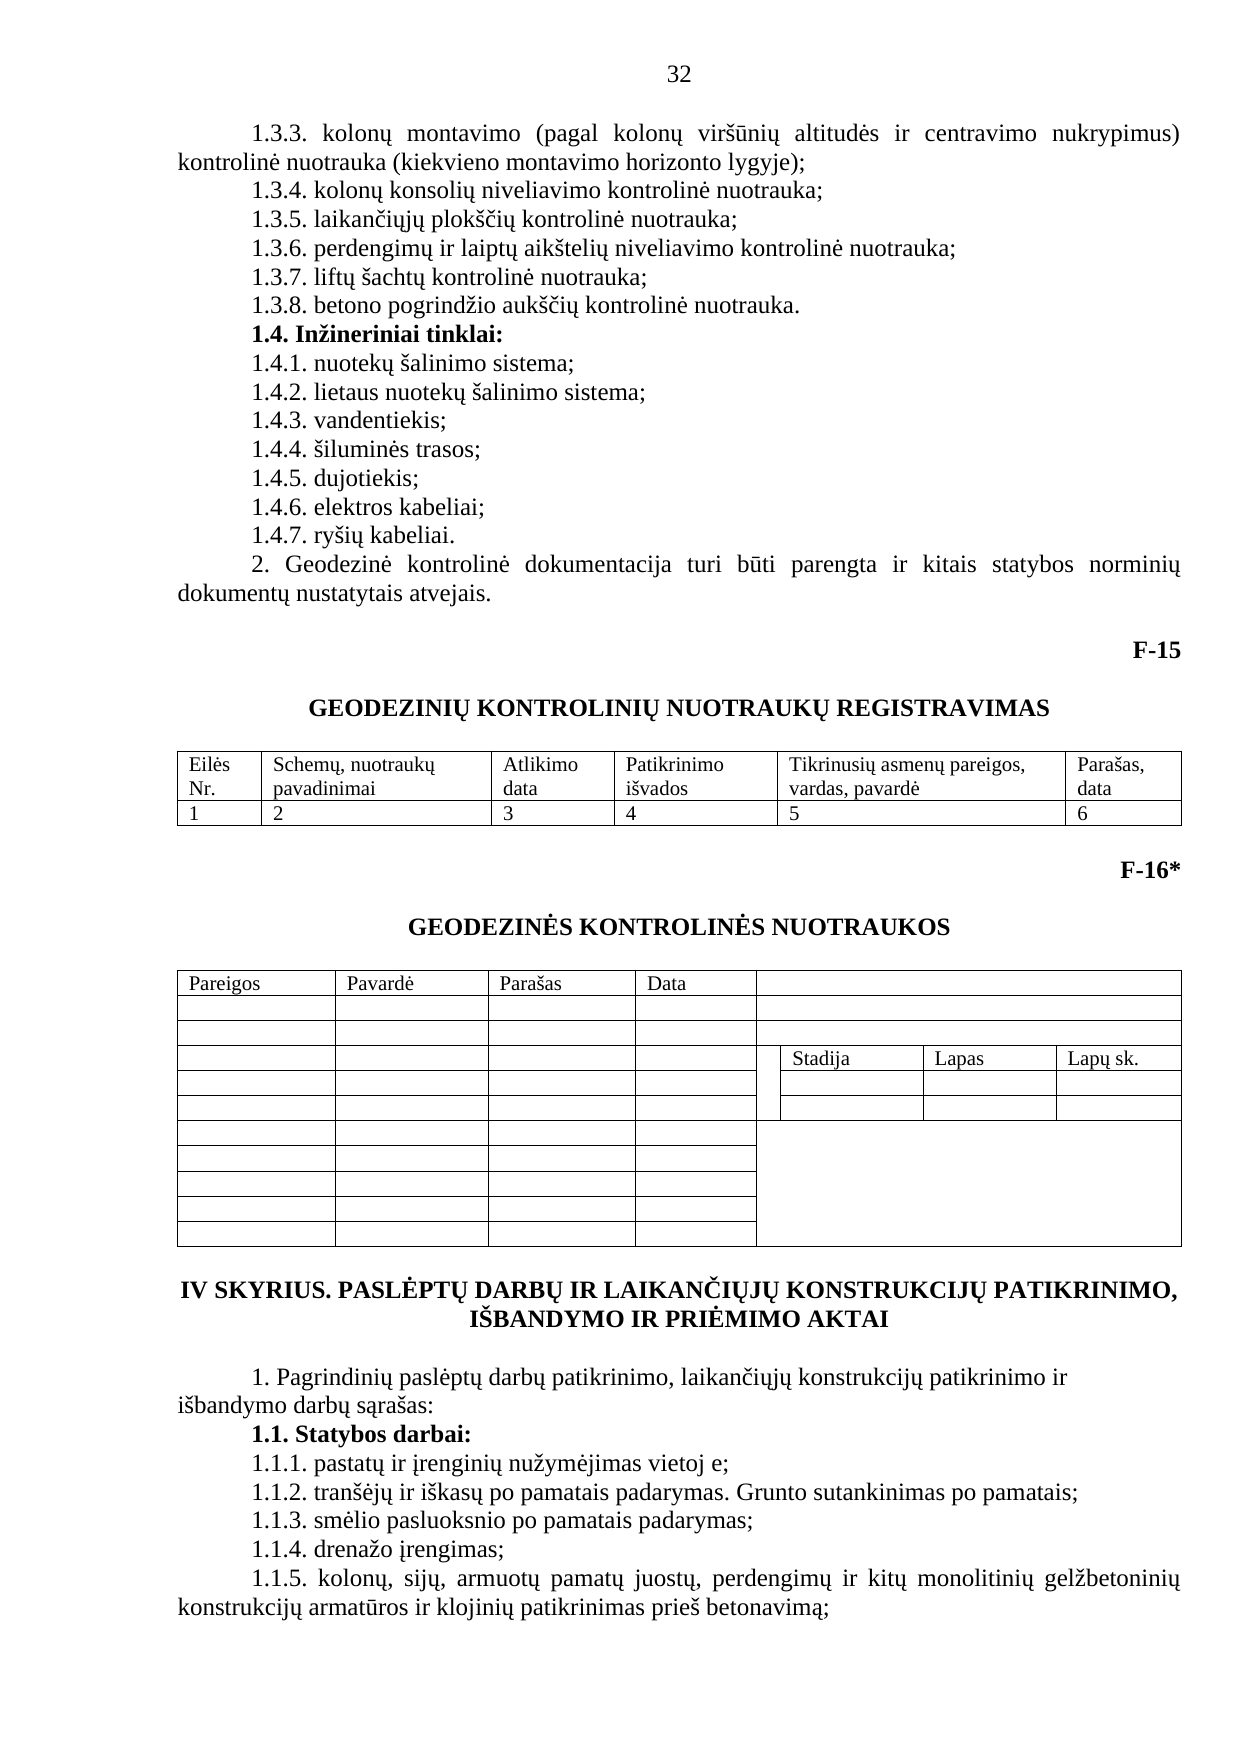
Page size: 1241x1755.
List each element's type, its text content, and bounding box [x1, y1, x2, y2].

table_cell [178, 1222, 335, 1246]
text 1.4.3. vandentiekis; [177, 406, 1181, 434]
table_cell [336, 1046, 488, 1070]
table_cell [489, 1146, 635, 1171]
table_cell [757, 996, 1181, 1020]
text F-16* [177, 855, 1181, 883]
table_cell 3 [492, 801, 614, 825]
table_cell [336, 996, 488, 1020]
text GEODEZINĖS KONTROLINĖS NUOTRAUKOS [177, 912, 1181, 941]
table_cell [336, 1096, 488, 1120]
table_cell [636, 1071, 756, 1095]
table_cell [178, 1071, 335, 1095]
table_cell [757, 1121, 1181, 1246]
text GEODEZINIŲ KONTROLINIŲ NUOTRAUKŲ REGISTRAVIMAS [177, 693, 1181, 722]
table_cell 6 [1066, 801, 1181, 825]
text 1.3.5. laikančiųjų plokščių kontrolinė nuotrauka; [177, 204, 1181, 233]
table_cell [1057, 1071, 1181, 1095]
table_cell [178, 1046, 335, 1070]
table_cell [336, 1071, 488, 1095]
table_cell [178, 1197, 335, 1221]
table_cell 1 [178, 801, 261, 825]
table_header Eilės Nr. [178, 752, 261, 800]
table_cell [781, 1071, 923, 1095]
text 1. Pagrindinių paslėptų darbų patikrinimo, laikančiųjų konstrukcijų patikrinimo ir išbandymo darbų sąrašas: [177, 1362, 1181, 1419]
table_cell [489, 996, 635, 1020]
table_cell [636, 1021, 756, 1045]
table_cell [489, 1096, 635, 1120]
table_header [757, 971, 1181, 995]
text 1.4.4. šiluminės trasos; [177, 434, 1181, 463]
table_cell [336, 1197, 488, 1221]
table_cell [636, 1046, 756, 1070]
table_cell [757, 1046, 780, 1120]
table_cell [757, 1021, 1181, 1045]
table_cell [636, 996, 756, 1020]
table_cell [489, 1021, 635, 1045]
table_cell [336, 1146, 488, 1171]
text 2. Geodezinė kontrolinė dokumentacija turi būti parengta ir kitais statybos norminių dokumentų nustatytais atvejais. [177, 549, 1181, 607]
text IV SKYRIUS. PASLĖPTŲ DARBŲ IR LAIKANČIŲJŲ KONSTRUKCIJŲ PATIKRINIMO, IŠBANDYMO IR PRIĖMIMO AKTAI [177, 1276, 1181, 1333]
table_cell [924, 1071, 1056, 1095]
table_cell [178, 1096, 335, 1120]
table_cell [336, 1021, 488, 1045]
table_cell 4 [615, 801, 777, 825]
table_cell [924, 1096, 1056, 1120]
table_cell [781, 1096, 923, 1120]
table_cell [1057, 1096, 1181, 1120]
text 1.4.7. ryšių kabeliai. [177, 521, 1181, 549]
table_cell [178, 1146, 335, 1171]
table_cell Stadija [781, 1046, 923, 1070]
text 1.3.4. kolonų konsolių niveliavimo kontrolinė nuotrauka; [177, 176, 1181, 204]
table_cell [489, 1121, 635, 1145]
text 1.1.5. kolonų, sijų, armuotų pamatų juostų, perdengimų ir kitų monolitinių gelžbetoninių konstrukcijų armatūros ir klojinių patikrinimas prieš betonavimą; [177, 1563, 1181, 1621]
table_cell [336, 1121, 488, 1145]
text 1.3.7. liftų šachtų kontrolinė nuotrauka; [177, 262, 1181, 291]
text 1.1.3. smėlio pasluoksnio po pamatais padarymas; [177, 1506, 1181, 1534]
table_cell [336, 1172, 488, 1196]
text 1.4.2. lietaus nuotekų šalinimo sistema; [177, 377, 1181, 406]
text 1.4. Inžineriniai tinklai: [177, 319, 1181, 348]
table_cell Lapų sk. [1057, 1046, 1181, 1070]
table_cell Lapas [924, 1046, 1056, 1070]
text 1.1.1. pastatų ir įrenginių nužymėjimas vietoj e; [177, 1448, 1181, 1477]
table_header Parašas, data [1066, 752, 1181, 800]
text 1.3.8. betono pogrindžio aukščių kontrolinė nuotrauka. [177, 291, 1181, 319]
table_cell [636, 1146, 756, 1171]
table_cell [489, 1197, 635, 1221]
text 1.4.6. elektros kabeliai; [177, 492, 1181, 521]
table_cell [636, 1121, 756, 1145]
text 1.4.5. dujotiekis; [177, 463, 1181, 492]
table_cell [636, 1222, 756, 1246]
text 1.4.1. nuotekų šalinimo sistema; [177, 348, 1181, 377]
table_cell [489, 1071, 635, 1095]
text 1.1.2. tranšėjų ir iškasų po pamatais padarymas. Grunto sutankinimas po pamatais; [177, 1477, 1181, 1506]
table_header Schemų, nuotraukų pavadinimai [262, 752, 491, 800]
table_header Parašas [489, 971, 635, 995]
table_cell [489, 1222, 635, 1246]
table_cell [178, 996, 335, 1020]
text 1.1.4. drenažo įrengimas; [177, 1534, 1181, 1563]
table_header Patikrinimo išvados [615, 752, 777, 800]
table_header Tikrinusių asmenų pareigos, vardas, pavardė [778, 752, 1065, 800]
text F-15 [177, 636, 1181, 664]
table_cell [336, 1222, 488, 1246]
table_cell [636, 1172, 756, 1196]
table_cell [178, 1172, 335, 1196]
table_cell [636, 1197, 756, 1221]
table_cell 5 [778, 801, 1065, 825]
table_cell [178, 1021, 335, 1045]
table_header Pareigos [178, 971, 335, 995]
table_cell [178, 1121, 335, 1145]
table_cell [489, 1046, 635, 1070]
text 1.3.6. perdengimų ir laiptų aikštelių niveliavimo kontrolinė nuotrauka; [177, 233, 1181, 262]
table_cell [636, 1096, 756, 1120]
table_cell 2 [262, 801, 491, 825]
text 1.1. Statybos darbai: [177, 1419, 1181, 1448]
text 1.3.3. kolonų montavimo (pagal kolonų viršūnių altitudės ir centravimo nukrypimus) kontrolinė nuotrauka (kiekvieno montavimo horizonto lygyje); [177, 118, 1181, 176]
table_header Pavardė [336, 971, 488, 995]
table_cell [489, 1172, 635, 1196]
table_header Atlikimo data [492, 752, 614, 800]
table_header Data [636, 971, 756, 995]
